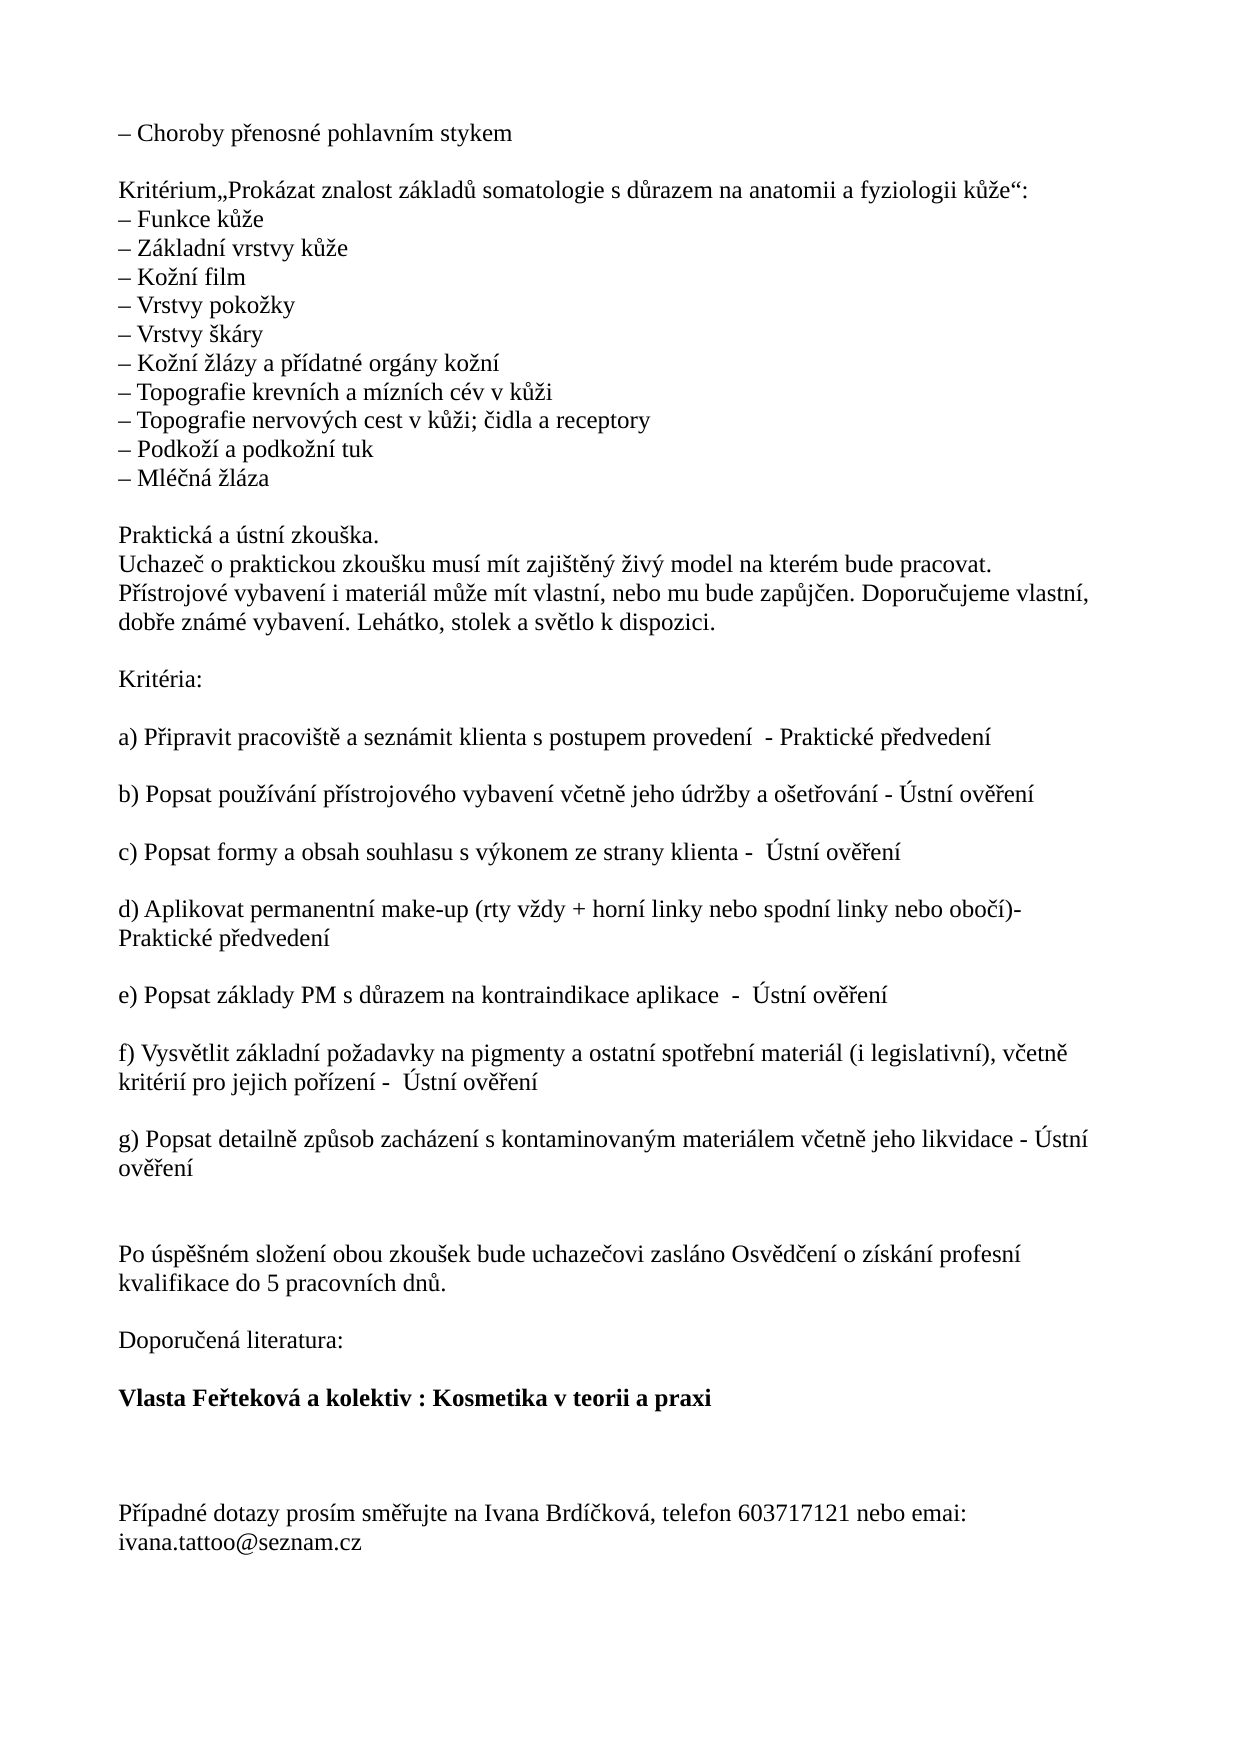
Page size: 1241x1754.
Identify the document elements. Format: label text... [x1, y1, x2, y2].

text – Mléčná žláza [118, 463, 1122, 492]
text a) Připravit pracoviště a seznámit klienta s postupem provedení - Praktické předvedení [118, 722, 1122, 751]
text Kritérium„Prokázat znalost základů somatologie s důrazem na anatomii a fyziologii kůže“: [118, 176, 1122, 204]
text Kritéria: [118, 664, 1122, 693]
text – Topografie nervových cest v kůži; čidla a receptory [118, 406, 1122, 434]
text d) Aplikovat permanentní make-up (rty vždy + horní linky nebo spodní linky nebo obočí)- Praktické předvedení [118, 894, 1122, 952]
text – Topografie krevních a mízních cév v kůži [118, 377, 1122, 406]
text f) Vysvětlit základní požadavky na pigmenty a ostatní spotřební materiál (i legislativní), včetně kritérií pro jejich pořízení - Ústní ověření [118, 1038, 1122, 1096]
text Případné dotazy prosím směřujte na Ivana Brdíčková, telefon 603717121 nebo emai: ivana.tattoo@seznam.cz [118, 1498, 1122, 1556]
text – Vrstvy pokožky [118, 291, 1122, 319]
text – Základní vrstvy kůže [118, 233, 1122, 262]
text Po úspěšném složení obou zkoušek bude uchazečovi zasláno Osvědčení o získání profesní kvalifikace do 5 pracovních dnů. [118, 1239, 1122, 1297]
text c) Popsat formy a obsah souhlasu s výkonem ze strany klienta - Ústní ověření [118, 837, 1122, 866]
text Přístrojové vybavení i materiál může mít vlastní, nebo mu bude zapůjčen. Doporučujeme vlastní, dobře známé vybavení. Lehátko, stolek a světlo k dispozici. [118, 578, 1122, 636]
text Praktická a ústní zkouška. [118, 521, 1122, 549]
text – Choroby přenosné pohlavním stykem [118, 118, 1122, 147]
text Uchazeč o praktickou zkoušku musí mít zajištěný živý model na kterém bude pracovat. [118, 549, 1122, 578]
text Vlasta Feřteková a kolektiv : Kosmetika v teorii a praxi [118, 1383, 1122, 1412]
text b) Popsat používání přístrojového vybavení včetně jeho údržby a ošetřování - Ústní ověření [118, 779, 1122, 808]
text – Funkce kůže [118, 204, 1122, 233]
text g) Popsat detailně způsob zacházení s kontaminovaným materiálem včetně jeho likvidace - Ústní ověření [118, 1124, 1122, 1182]
text – Vrstvy škáry [118, 319, 1122, 348]
text – Kožní film [118, 262, 1122, 291]
text – Podkoží a podkožní tuk [118, 434, 1122, 463]
text Doporučená literatura: [118, 1326, 1122, 1354]
text e) Popsat základy PM s důrazem na kontraindikace aplikace - Ústní ověření [118, 981, 1122, 1009]
text – Kožní žlázy a přídatné orgány kožní [118, 348, 1122, 377]
